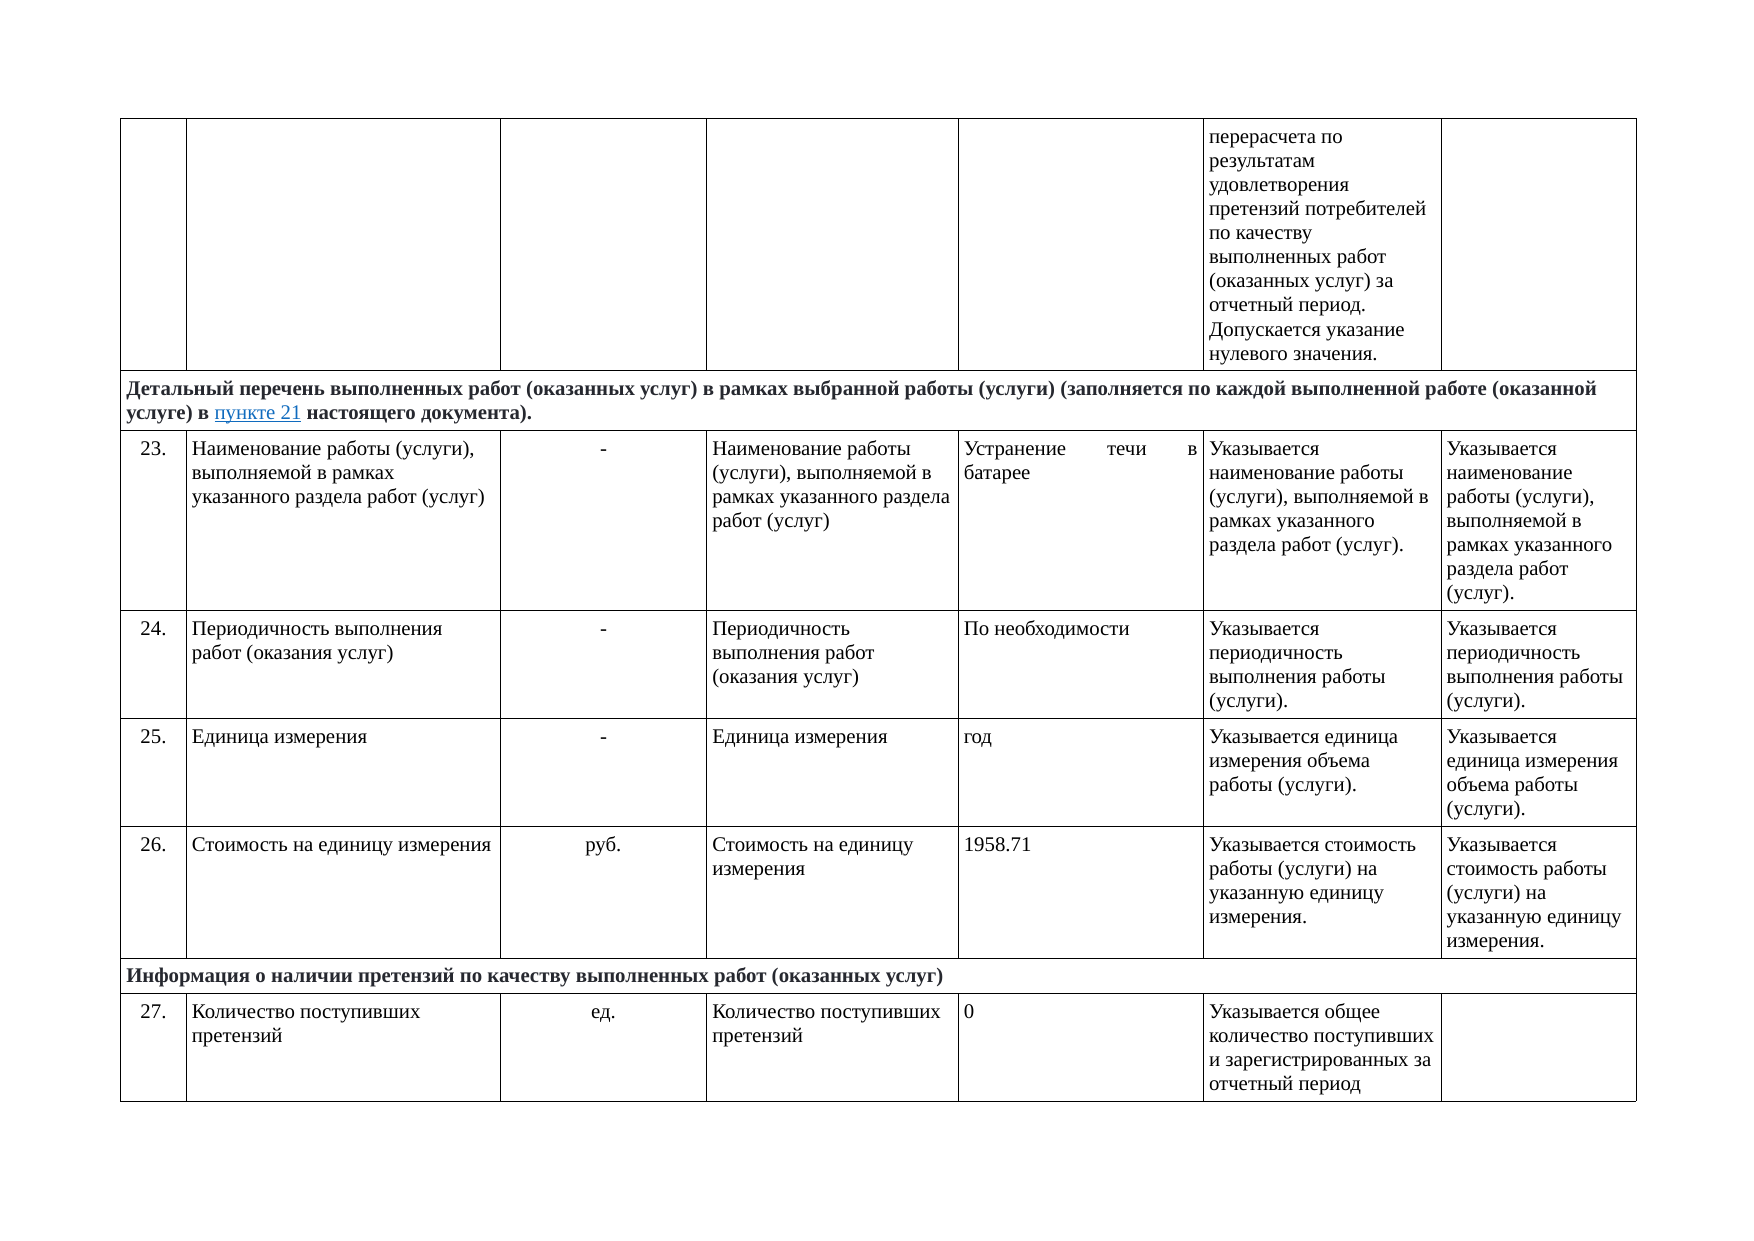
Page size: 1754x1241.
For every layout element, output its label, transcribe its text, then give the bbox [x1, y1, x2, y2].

table_cell Периодичность выполнения работ (оказания услуг) [707, 611, 958, 718]
table_cell Указывается наименование работы (услуги), выполняемой в рамках указанного раздела работ (услуг). [1204, 431, 1441, 610]
table_cell Наименование работы (услуги), выполняемой в рамках указанного раздела работ (услуг) [187, 431, 500, 610]
table_cell Периодичность выполнения работ (оказания услуг) [187, 611, 500, 718]
table_cell Детальный перечень выполненных работ (оказанных услуг) в рамках выбранной работы (услуги) (заполняется по каждой выполненной работе (оказанной услуге) в пункте 21 настоящего документа). [121, 371, 1636, 430]
table_cell Указывается стоимость работы (услуги) на указанную единицу измерения. [1204, 827, 1441, 957]
table_cell - [501, 611, 706, 718]
table_cell [501, 119, 706, 370]
table_cell перерасчета по результатам удовлетворения претензий потребителей по качеству выполненных работ (оказанных услуг) за отчетный период. Допускается указание нулевого значения. [1204, 119, 1441, 370]
table_cell Стоимость на единицу измерения [187, 827, 500, 957]
table_cell Наименование работы (услуги), выполняемой в рамках указанного раздела работ (услуг) [707, 431, 958, 610]
table_cell 27. [121, 994, 186, 1101]
table_cell [187, 119, 500, 370]
table_cell Указывается стоимость работы (услуги) на указанную единицу измерения. [1442, 827, 1636, 957]
table_cell [1442, 119, 1636, 370]
table_cell 23. [121, 431, 186, 610]
table_cell 24. [121, 611, 186, 718]
table_cell Единица измерения [707, 719, 958, 826]
table_cell 0 [959, 994, 1203, 1101]
table_cell Стоимость на единицу измерения [707, 827, 958, 957]
table_cell Указывается единица измерения объема работы (услуги). [1204, 719, 1441, 826]
table_cell 1958,71 [959, 827, 1203, 957]
table_cell Указывается наименование работы (услуги), выполняемой в рамках указанного раздела работ (услуг). [1442, 431, 1636, 610]
table_cell 26. [121, 827, 186, 957]
table_cell Указывается общее количество поступивших и зарегистрированных за отчетный период [1204, 994, 1441, 1101]
table_cell [1442, 994, 1636, 1101]
table_cell Количество поступивших претензий [187, 994, 500, 1101]
table_cell Количество поступивших претензий [707, 994, 958, 1101]
table_cell [707, 119, 958, 370]
table_cell Единица измерения [187, 719, 500, 826]
table_cell год [959, 719, 1203, 826]
table_cell Указывается единица измерения объема работы (услуги). [1442, 719, 1636, 826]
table_cell Устранение течи в батарее [959, 431, 1203, 610]
table_cell 25. [121, 719, 186, 826]
table_cell Указывается периодичность выполнения работы (услуги). [1442, 611, 1636, 718]
table_cell ед. [501, 994, 706, 1101]
table_cell Указывается периодичность выполнения работы (услуги). [1204, 611, 1441, 718]
table_cell - [501, 719, 706, 826]
table_cell - [501, 431, 706, 610]
table_cell [959, 119, 1203, 370]
table_cell Информация о наличии претензий по качеству выполненных работ (оказанных услуг) [121, 959, 1636, 993]
table_cell По необходимости [959, 611, 1203, 718]
table_cell [121, 119, 186, 370]
table_cell руб. [501, 827, 706, 957]
